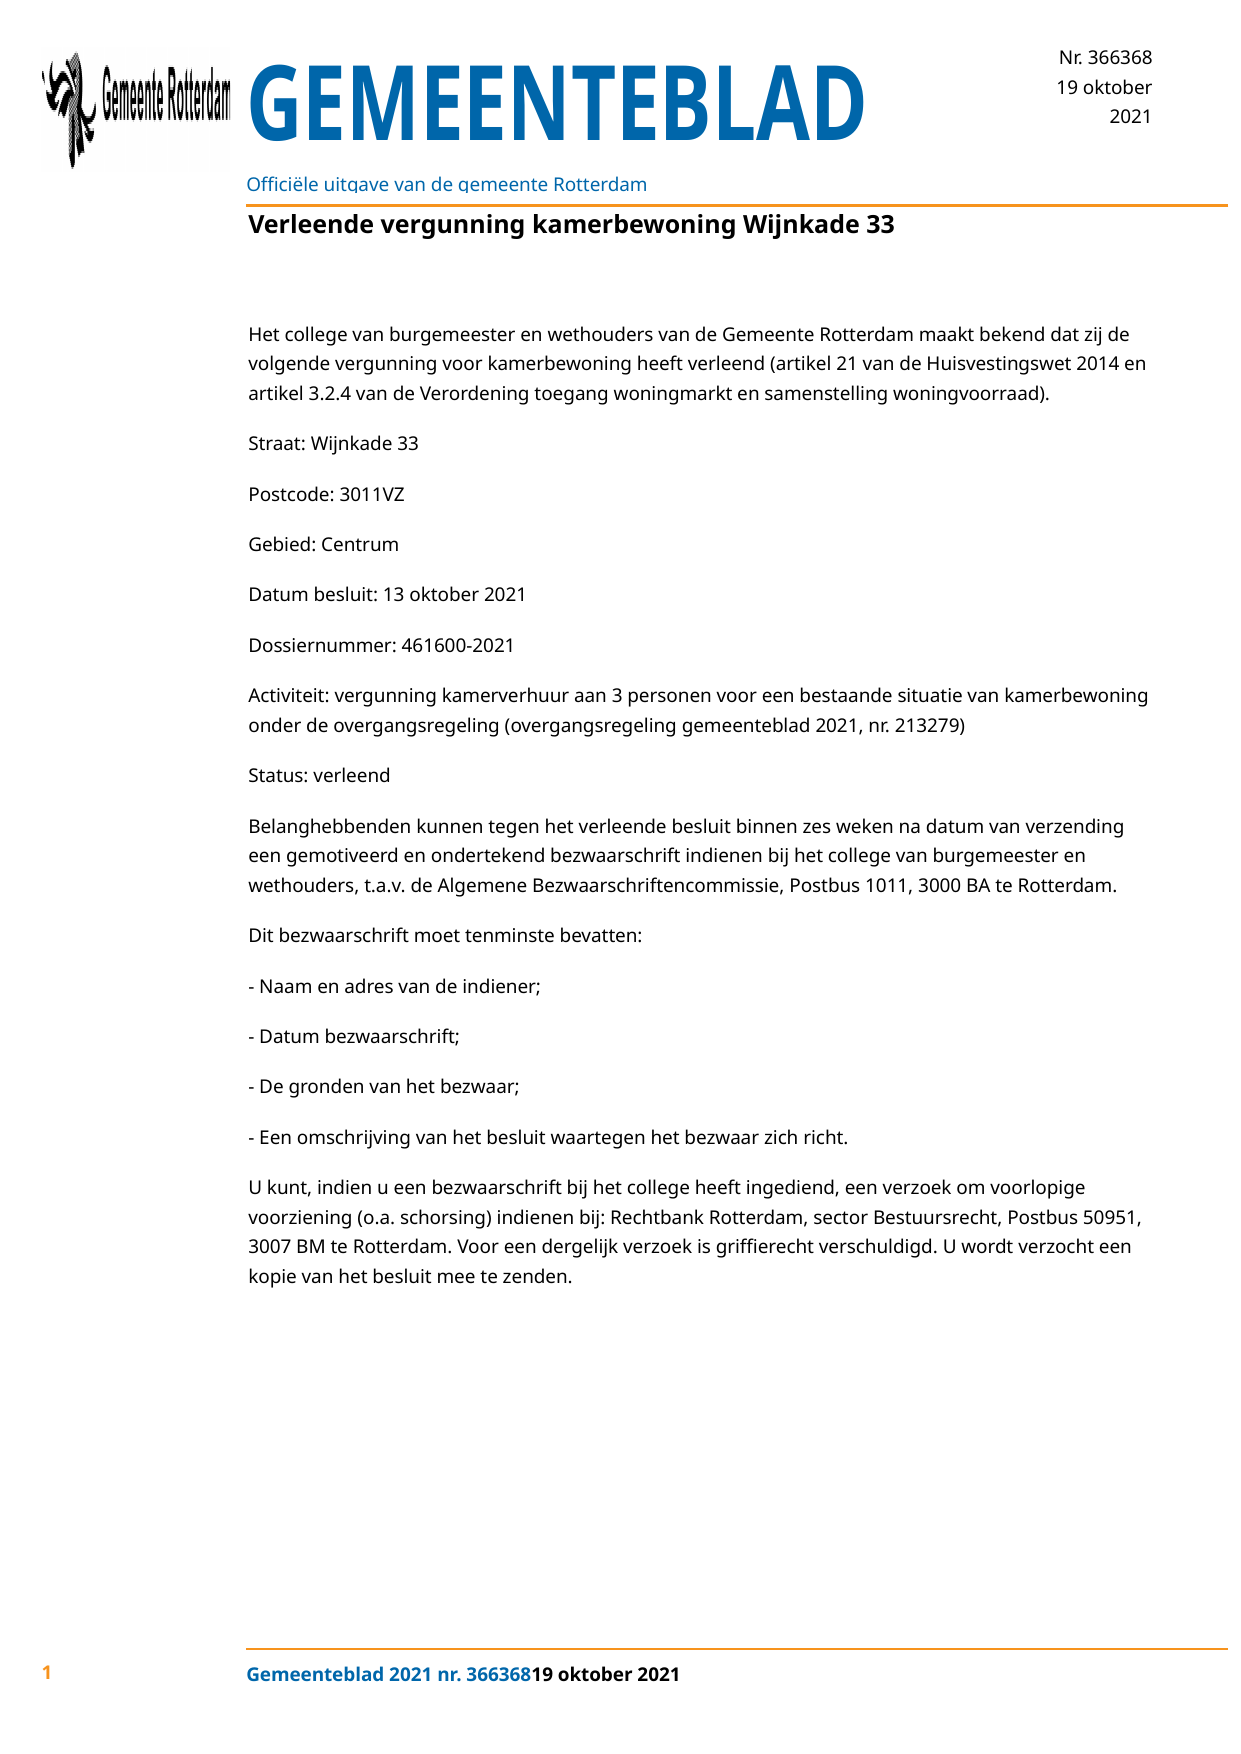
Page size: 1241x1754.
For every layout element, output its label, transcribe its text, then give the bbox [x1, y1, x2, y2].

text Belanghebbenden kunnen tegen het verleende besluit binnen zes weken na datum van verzending een gemotiveerd en ondertekend bezwaarschrift indienen bij het college van burgemeester en wethouders, t.a.v. de Algemene Bezwaarschriftencommissie, Postbus 1011, 3000 BA te Rotterdam. [248, 813, 1152, 898]
text Straat: Wijnkade 33 [248, 430, 1152, 456]
text Dossiernummer: 461600-2021 [248, 632, 1152, 658]
picture [41, 47, 231, 172]
text Activiteit: vergunning kamerverhuur aan 3 personen voor een bestaande situatie van kamerbewoning onder de overgangsregeling (overgangsregeling gemeenteblad 2021, nr. 213279) [248, 682, 1152, 738]
text - Datum bezwaarschrift; [248, 1023, 1152, 1049]
text Gebied: Centrum [248, 531, 1152, 557]
text Verleende vergunning kamerbewoning Wijnkade 33 [248, 207, 1152, 241]
text Het college van burgemeester en wethouders van de Gemeente Rotterdam maakt bekend dat zij de volgende vergunning voor kamerbewoning heeft verleend (artikel 21 van de Huisvestingswet 2014 en artikel 3.2.4 van de Verordening toegang woningmarkt en samenstelling woningvoorraad). [248, 321, 1152, 406]
text Status: verleend [248, 762, 1152, 788]
text Dit bezwaarschrift moet tenminste bevatten: [248, 922, 1152, 948]
text Postcode: 3011VZ [248, 481, 1152, 506]
text U kunt, indien u een bezwaarschrift bij het college heeft ingediend, een verzoek om voorlopige voorziening (o.a. schorsing) indienen bij: Rechtbank Rotterdam, sector Bestuursrecht, Postbus 50951, 3007 BM te Rotterdam. Voor een dergelijk verzoek is griffierecht verschuldigd. U wordt verzocht een kopie van het besluit mee te zenden. [248, 1174, 1152, 1289]
text - Naam en adres van de indiener; [248, 973, 1152, 998]
text - De gronden van het bezwaar; [248, 1074, 1152, 1099]
text Datum besluit: 13 oktober 2021 [248, 582, 1152, 607]
text - Een omschrijving van het besluit waartegen het bezwaar zich richt. [248, 1124, 1152, 1150]
